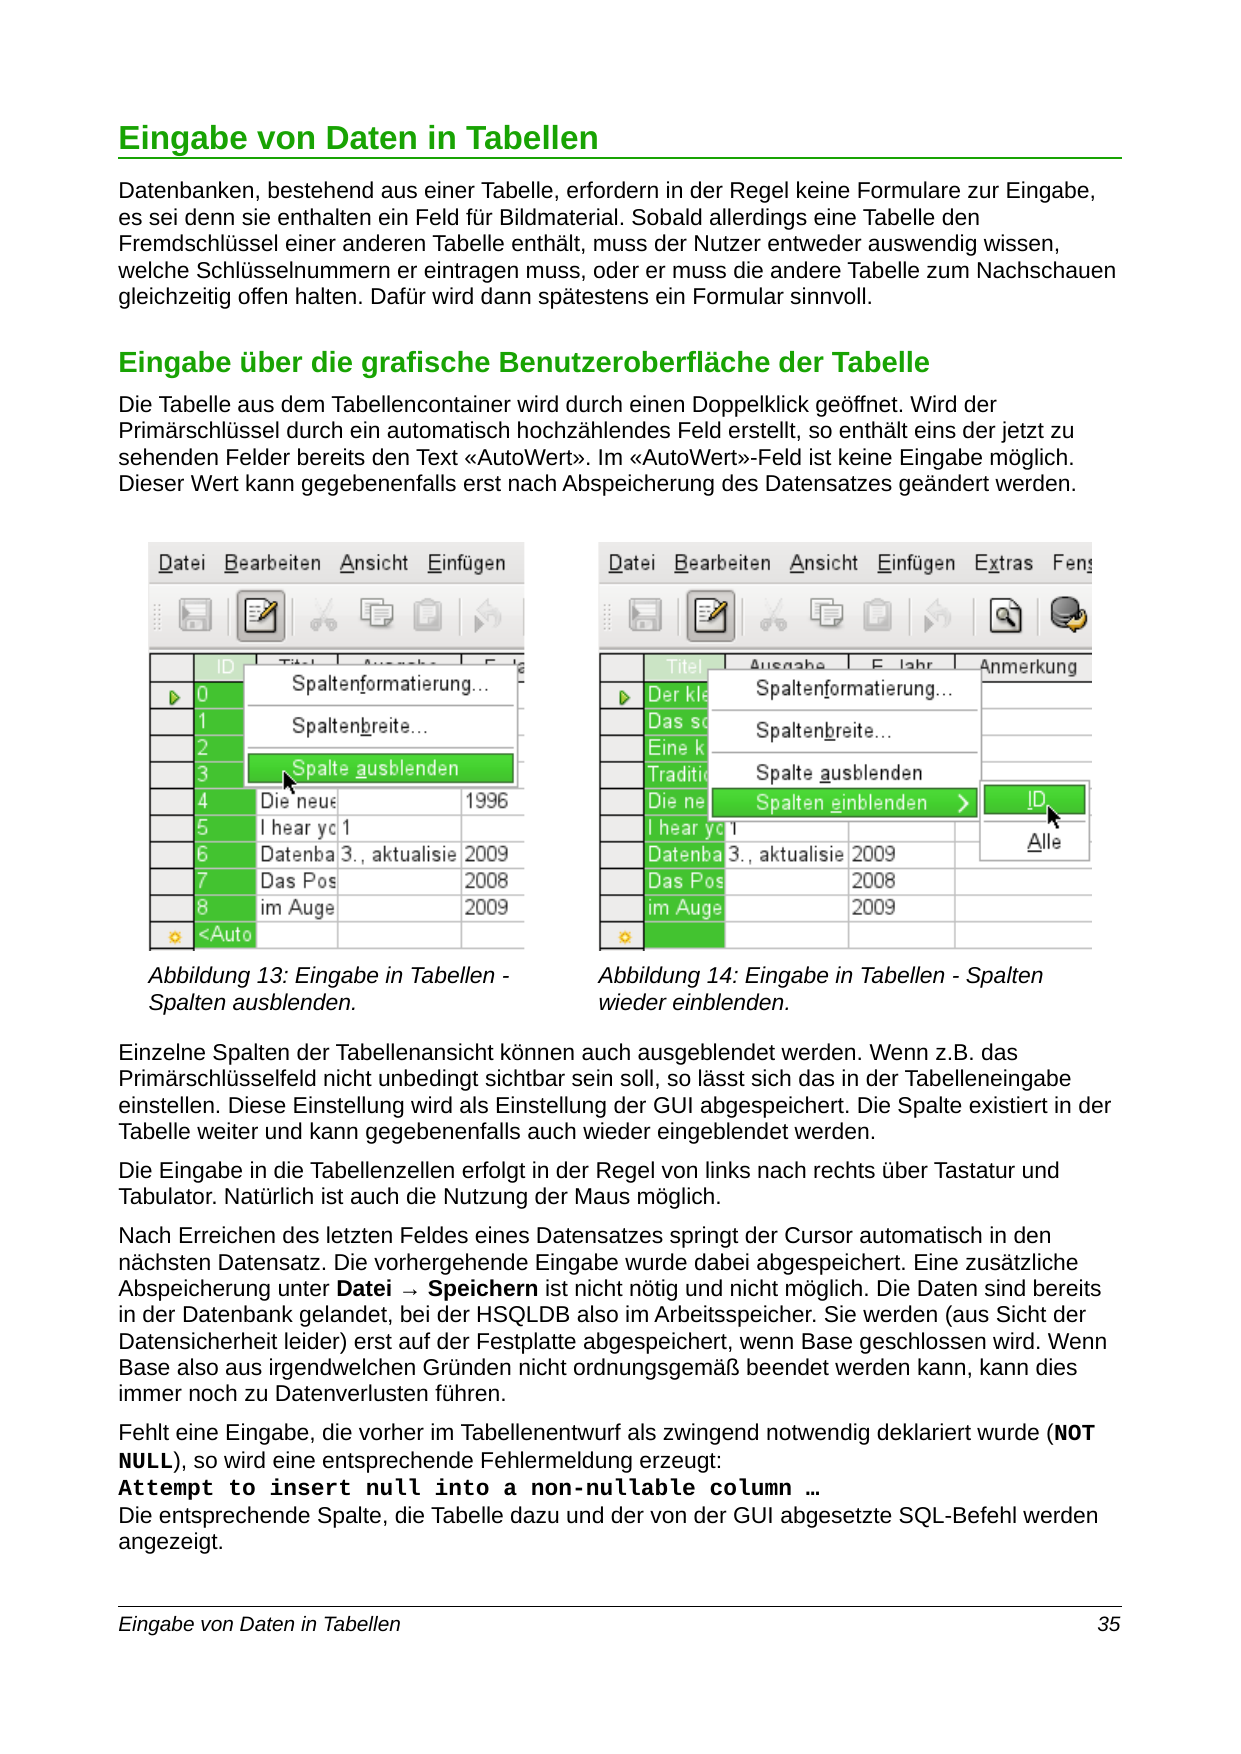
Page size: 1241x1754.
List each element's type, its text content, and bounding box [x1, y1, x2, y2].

picture [148, 542, 525, 951]
text Datenbanken, bestehend aus einer Tabelle, erfordern in der Regel keine Formulare zur Eingabe, es sei denn sie enthalten ein Feld für Bildmaterial. Sobald allerdings eine Tabelle den Fremdschlüssel einer anderen Tabelle enthält, muss der Nutzer entweder auswendig wissen, welche Schlüsselnummern er eintragen muss, oder er muss die andere Tabelle zum Nachschauen gleichzeitig offen halten. Dafür wird dann spätestens ein Formular sinnvoll. [118, 177, 1122, 309]
text Die Eingabe in die Tabellenzellen erfolgt in der Regel von links nach rechts über Tastatur und Tabulator. Natürlich ist auch die Nutzung der Maus möglich. [118, 1157, 1122, 1210]
text Nach Erreichen des letzten Feldes eines Datensatzes springt der Cursor automatisch in den nächsten Datensatz. Die vorhergehende Eingabe wurde dabei abgespeichert. Eine zusätzliche Abspeicherung unter Datei → Speichern ist nicht nötig und nicht möglich. Die Daten sind bereits in der Datenbank gelandet, bei der HSQLDB also im Arbeitsspeicher. Sie werden (aus Sicht der Datensicherheit leider) erst auf der Festplatte abgespeichert, wenn Base geschlossen wird. Wenn Base also aus irgendwelchen Gründen nicht ordnungsgemäß beendet werden kann, kann dies immer noch zu Datenverlusten führen. [118, 1222, 1122, 1407]
picture [598, 542, 1092, 951]
text Abbildung 14: Eingabe in Tabellen - Spalten wieder einblenden. [598, 951, 1092, 1015]
text Fehlt eine Eingabe, die vorher im Tabellenentwurf als zwingend notwendig deklariert wurde (NOT NULL), so wird eine entsprechende Fehlermeldung erzeugt: Attempt to insert null into a non-nullable column … Die entsprechende Spalte, die Tabelle dazu und der von der GUI abgesetzte SQL-Befehl werden angezeigt. [118, 1419, 1122, 1554]
subtitle Eingabe über die grafische Benutzeroberfläche der Tabelle [118, 345, 1122, 378]
text Einzelne Spalten der Tabellenansicht können auch ausgeblendet werden. Wenn z.B. das Primärschlüsselfeld nicht unbedingt sichtbar sein soll, so lässt sich das in der Tabelleneingabe einstellen. Diese Einstellung wird als Einstellung der GUI abgespeichert. Die Spalte existiert in der Tabelle weiter und kann gegebenenfalls auch wieder eingeblendet werden. [118, 1039, 1122, 1144]
subtitle Eingabe von Daten in Tabellen [118, 118, 1122, 157]
text Die Tabelle aus dem Tabellencontainer wird durch einen Doppelklick geöffnet. Wird der Primärschlüssel durch ein automatisch hochzählendes Feld erstellt, so enthält eins der jetzt zu sehenden Felder bereits den Text «AutoWert». Im «AutoWert»-Feld ist keine Eingabe möglich. Dieser Wert kann gegebenenfalls erst nach Abspeicherung des Datensatzes geändert werden. [118, 391, 1122, 496]
text Abbildung 13: Eingabe in Tabellen - Spalten ausblenden. [148, 951, 524, 1015]
